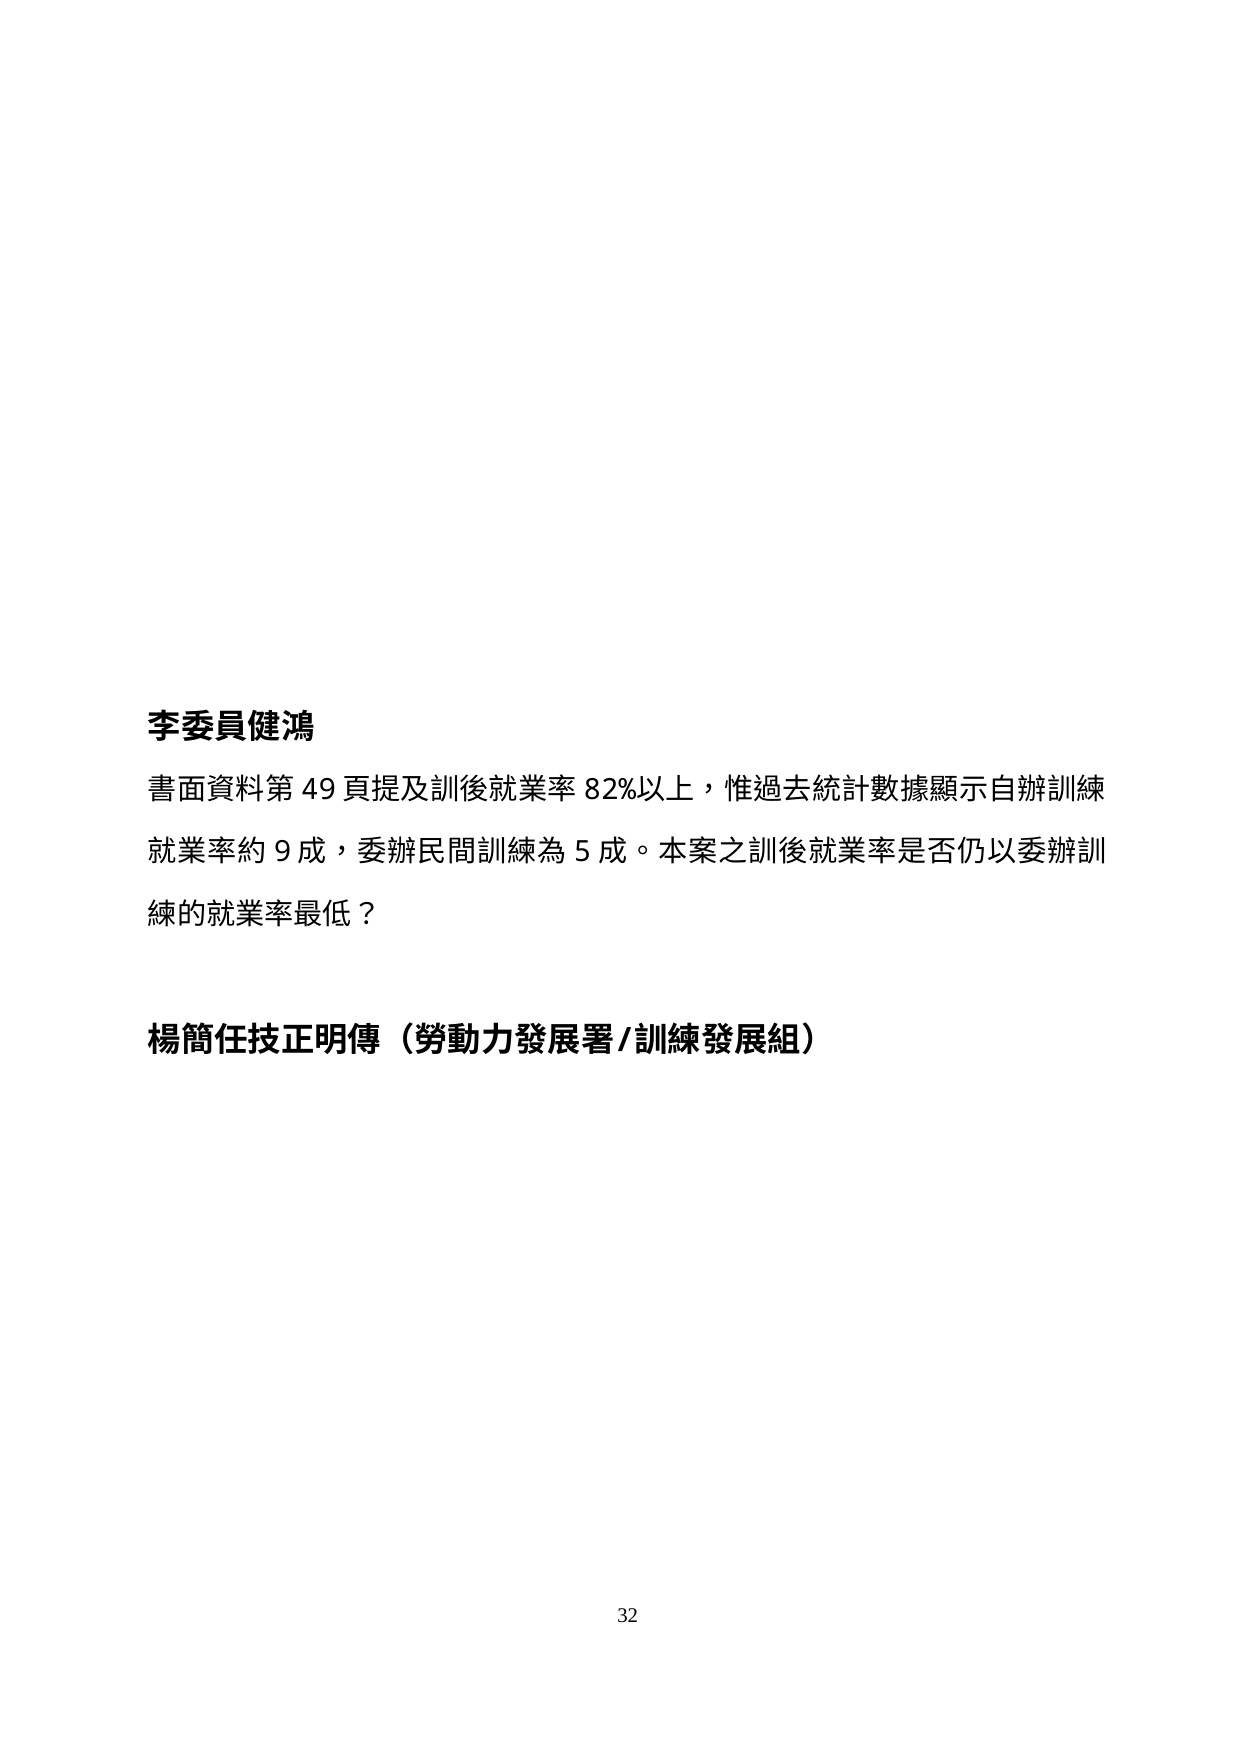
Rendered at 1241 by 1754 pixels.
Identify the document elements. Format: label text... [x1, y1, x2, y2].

text 李委員健鴻 [148, 682, 1107, 745]
text 書面資料第49頁提及訓後就業率82%以上，惟過去統計數據顯示自辦訓練就業率約9成，委辦民間訓練為5成。本案之訓後就業率是否仍以委辦訓練的就業率最低？ [148, 745, 1107, 932]
text 楊簡任技正明傳（勞動力發展署/訓練發展組） [148, 995, 1107, 1057]
